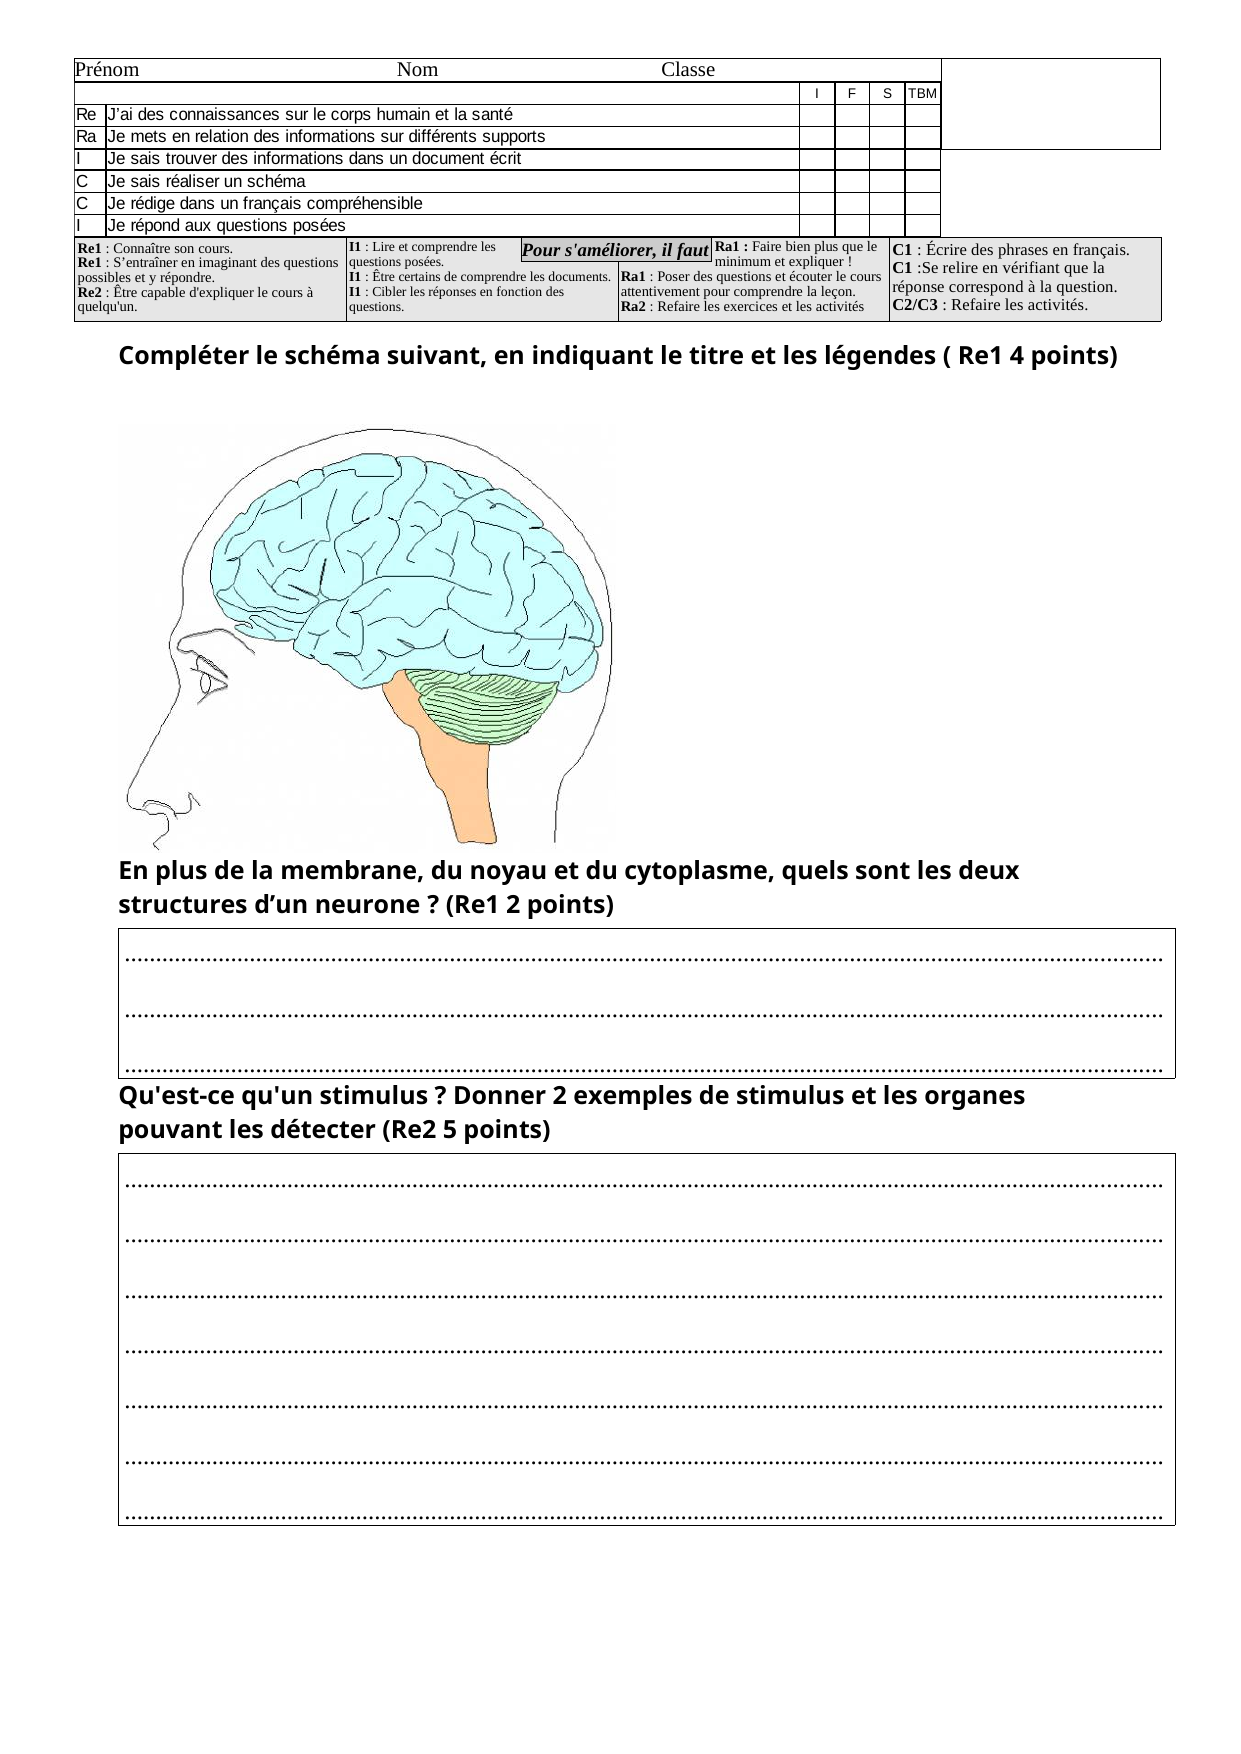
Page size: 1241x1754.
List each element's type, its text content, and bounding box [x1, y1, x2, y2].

text I1 : Lire et comprendre les questions posées. I1 : Être certains de comprendre les documents. I1 : Cibler les réponses en fonction des questions. [349, 240, 614, 314]
text Compléter le schéma suivant, en indiquant le titre et les légendes ( Re1 4 points) [118, 326, 1122, 372]
text Qu'est-ce qu'un stimulus ? Donner 2 exemples de stimulus et les organes pouvant les détecter (Re2 5 points) [118, 920, 1175, 928]
text Ra1 : Faire bien plus que le minimum et expliquer ! Ra1 : Poser des questions et écouter le cours attentivement pour comprendre la leçon. Ra2 : Refaire les exercices et les activités [621, 240, 886, 314]
text Qu'est-ce qu'un stimulus ? Donner 2 exemples de stimulus et les organes pouvant les détecter (Re2 5 points) [119, 929, 1175, 1078]
text Qu'est-ce qu'un stimulus ? Donner 2 exemples de stimulus et les organes pouvant les détecter (Re2 5 points) [118, 1079, 1122, 1146]
text Prénom Nom Classe [75, 59, 941, 81]
picture [118, 424, 616, 853]
text C1 : Écrire des phrases en français. C1 :Se relire en vérifiant que la réponse correspond à la question. C2/C3 : Refaire les activités. [892, 240, 1158, 314]
text Pour s'améliorer, il faut [522, 240, 711, 261]
text En plus de la membrane, du noyau et du cytoplasme, quels sont les deux structures d’un neurone ? (Re1 2 points) [118, 406, 1122, 920]
text Re1 : Connaître son cours. Re1 : S’entraîner en imaginant des questions possibles et y répondre. Re2 : Être capable d'expliquer le cours à quelqu'un. [77, 240, 343, 315]
